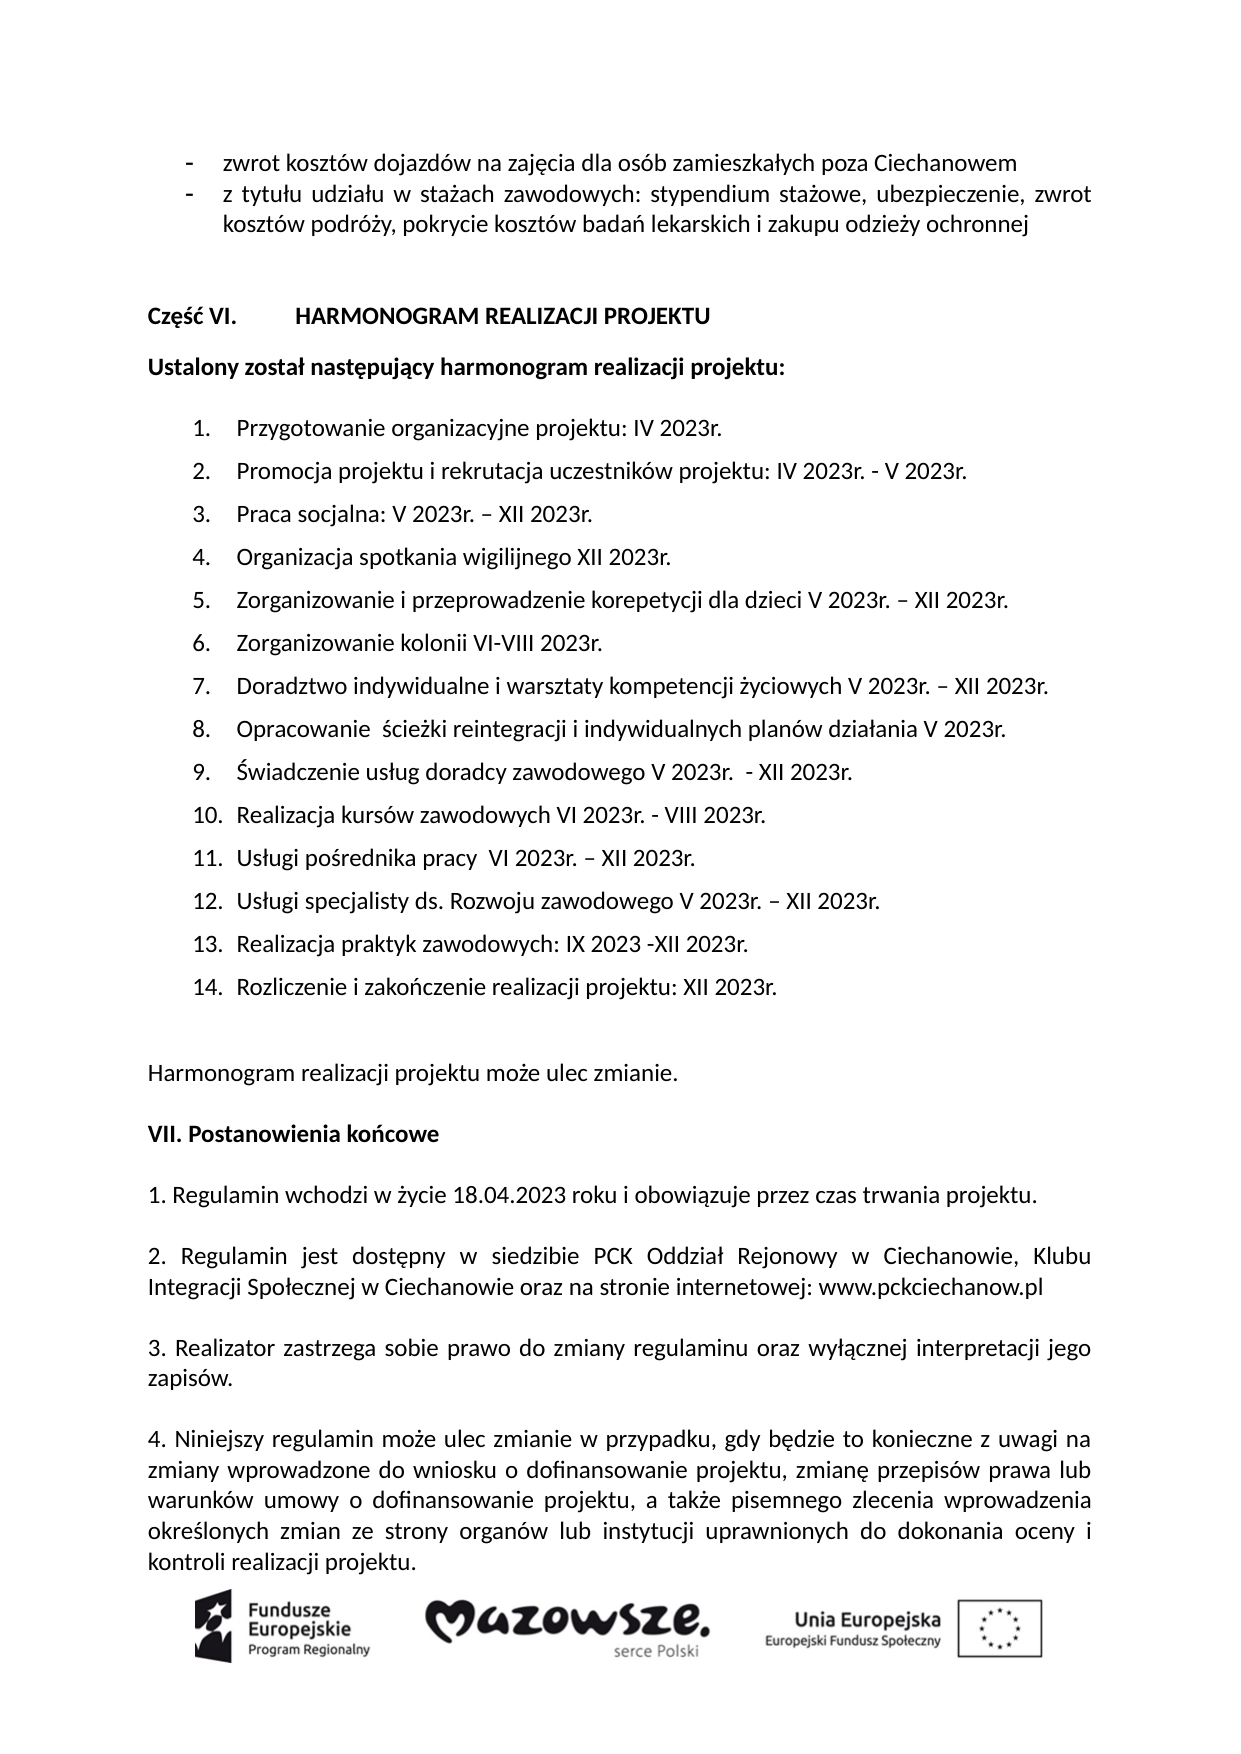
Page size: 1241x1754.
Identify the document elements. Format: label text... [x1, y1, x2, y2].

list Usługi pośrednika pracy VI 2023r. – XII 2023r. [192, 842, 1093, 873]
text VII. Postanowienia końcowe [148, 1118, 1093, 1149]
list Usługi specjalisty ds. Rozwoju zawodowego V 2023r. – XII 2023r. [192, 885, 1093, 916]
list Promocja projektu i rekrutacja uczestników projektu: IV 2023r. - V 2023r. [192, 455, 1093, 486]
list Realizacja praktyk zawodowych: IX 2023 -XII 2023r. [192, 928, 1093, 959]
list Opracowanie ścieżki reintegracji i indywidualnych planów działania V 2023r. [192, 713, 1093, 744]
text 3. Realizator zastrzega sobie prawo do zmiany regulaminu oraz wyłącznej interpretacji jego zapisów. [148, 1332, 1093, 1393]
text Część VI. HARMONOGRAM REALIZACJI PROJEKTU [148, 300, 1093, 331]
text 1. Regulamin wchodzi w życie 18.04.2023 roku i obowiązuje przez czas trwania projektu. [148, 1179, 1093, 1210]
list Realizacja kursów zawodowych VI 2023r. - VIII 2023r. [192, 799, 1093, 830]
list z tytułu udziału w stażach zawodowych: stypendium stażowe, ubezpieczenie, zwrot kosztów podróży, pokrycie kosztów badań lekarskich i zakupu odzieży ochronnej [185, 178, 1093, 239]
list Organizacja spotkania wigilijnego XII 2023r. [192, 541, 1093, 572]
list Zorganizowanie kolonii VI-VIII 2023r. [192, 627, 1093, 658]
list Rozliczenie i zakończenie realizacji projektu: XII 2023r. [192, 971, 1093, 1002]
list Świadczenie usług doradcy zawodowego V 2023r. - XII 2023r. [192, 756, 1093, 787]
list Doradztwo indywidualne i warsztaty kompetencji życiowych V 2023r. – XII 2023r. [192, 670, 1093, 701]
list zwrot kosztów dojazdów na zajęcia dla osób zamieszkałych poza Ciechanowem [185, 148, 1093, 178]
list Praca socjalna: V 2023r. – XII 2023r. [192, 498, 1093, 529]
text 4. Niniejszy regulamin może ulec zmianie w przypadku, gdy będzie to konieczne z uwagi na zmiany wprowadzone do wniosku o dofinansowanie projektu, zmianę przepisów prawa lub warunków umowy o dofinansowanie projektu, a także pisemnego zlecenia wprowadzenia określonych zmian ze strony organów lub instytucji uprawnionych do dokonania oceny i kontroli realizacji projektu. [148, 1424, 1093, 1576]
text 2. Regulamin jest dostępny w siedzibie PCK Oddział Rejonowy w Ciechanowie, Klubu Integracji Społecznej w Ciechanowie oraz na stronie internetowej: www.pckciechanow.pl [148, 1241, 1093, 1302]
text Harmonogram realizacji projektu może ulec zmianie. [148, 1057, 1093, 1088]
text Ustalony został następujący harmonogram realizacji projektu: [148, 351, 1093, 382]
list Zorganizowanie i przeprowadzenie korepetycji dla dzieci V 2023r. – XII 2023r. [192, 584, 1093, 615]
list Przygotowanie organizacyjne projektu: IV 2023r. [192, 412, 1093, 443]
